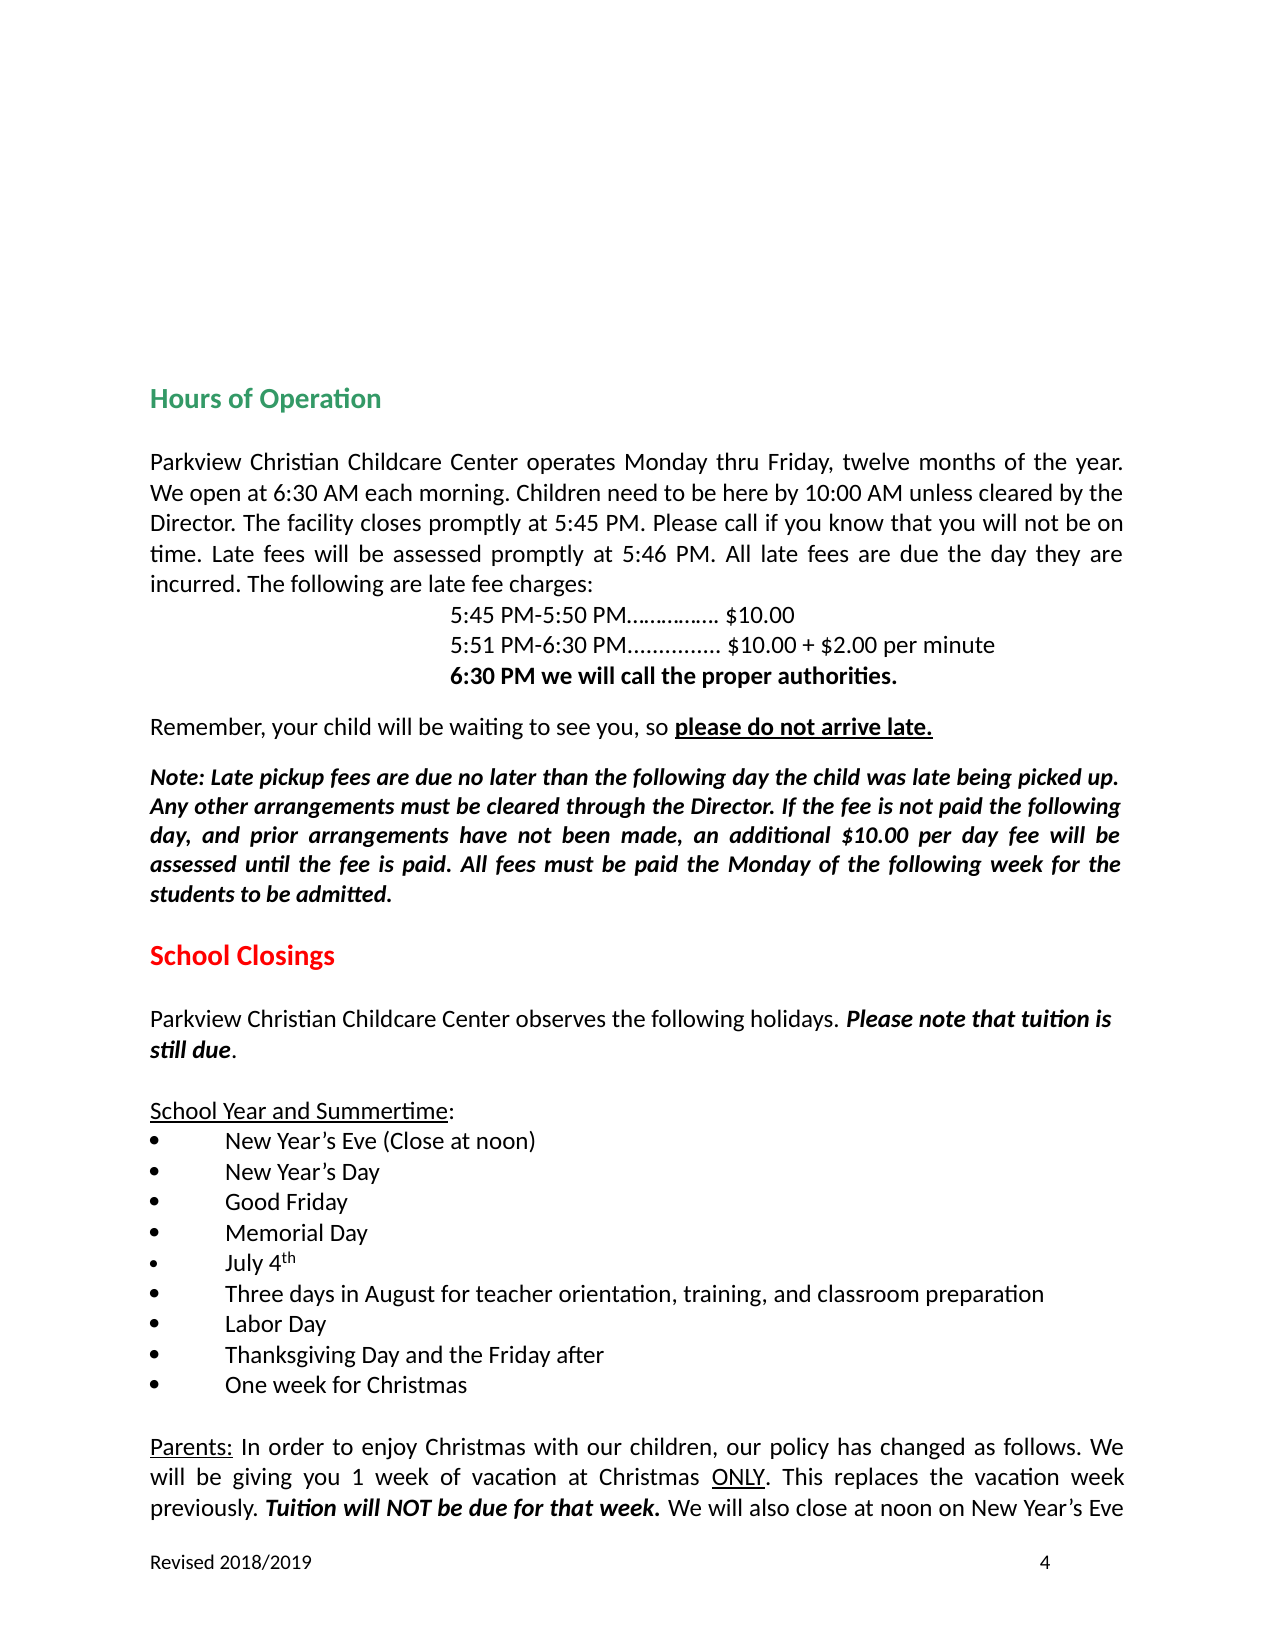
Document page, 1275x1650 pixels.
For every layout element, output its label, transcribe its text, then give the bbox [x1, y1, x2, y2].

text 5:51 PM-6:30 PM............... $10.00 + $2.00 per minute [150, 629, 1125, 660]
text Hours of Operation [150, 380, 1125, 416]
list Three days in August for teacher orientation, training, and classroom preparation [150, 1278, 1125, 1309]
text Parkview Christian Childcare Center operates Monday thru Friday, twelve months of the year. We open at 6:30 AM each morning. Children need to be here by 10:00 AM unless cleared by the Director. The facility closes promptly at 5:45 PM. Please call if you know that you will not be on time. Late fees will be assessed promptly at 5:46 PM. All late fees are due the day they are incurred. The following are late fee charges: [150, 446, 1125, 599]
text Parkview Christian Childcare Center observes the following holidays. Please note that tuition is still due. [150, 1003, 1125, 1064]
text Parents: In order to enjoy Christmas with our children, our policy has changed as follows. We will be giving you 1 week of vacation at Christmas ONLY. This replaces the vacation week previously. Tuition will NOT be due for that week. We will also close at noon on New Year’s Eve [150, 1431, 1125, 1522]
text School Year and Summertime: [150, 1095, 1125, 1126]
list Good Friday [150, 1187, 1125, 1217]
list New Year’s Day [150, 1156, 1125, 1187]
text 6:30 PM we will call the proper authorities. [150, 660, 1125, 691]
list Thanksgiving Day and the Friday after [150, 1339, 1125, 1370]
text 5:45 PM-5:50 PM……………. $10.00 [150, 599, 1125, 629]
text Remember, your child will be waiting to see you, so please do not arrive late. [150, 711, 1125, 741]
list Memorial Day [150, 1217, 1125, 1248]
list Labor Day [150, 1309, 1125, 1339]
list July 4th [150, 1248, 1125, 1278]
text School Closings [150, 937, 1125, 973]
list New Year’s Eve (Close at noon) [150, 1126, 1125, 1156]
list One week for Christmas [150, 1370, 1125, 1400]
text Note: Late pickup fees are due no later than the following day the child was late being picked up. Any other arrangements must be cleared through the Director. If the fee is not paid the following day, and prior arrangements have not been made, an additional $10.00 per day fee will be assessed until the fee is paid. All fees must be paid the Monday of the following week for the students to be admitted. [150, 762, 1125, 908]
